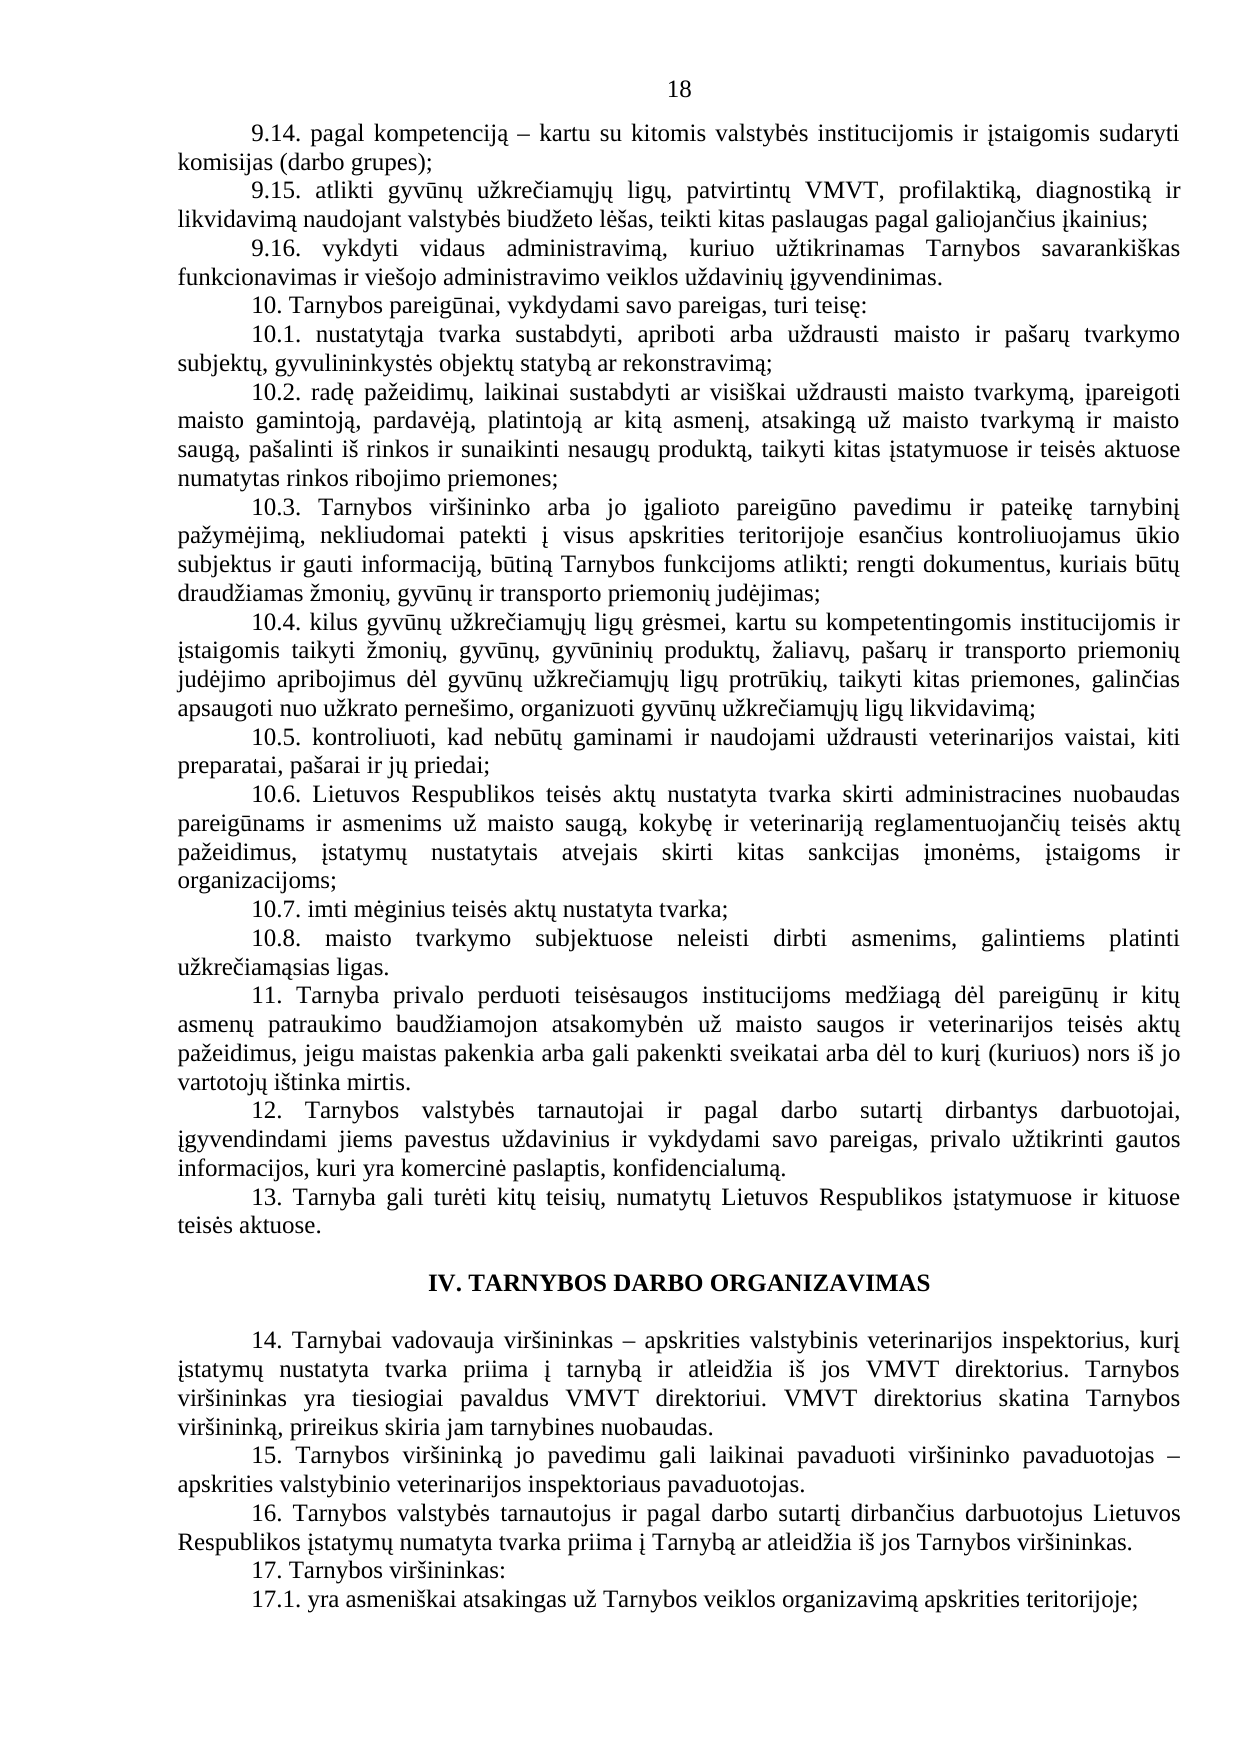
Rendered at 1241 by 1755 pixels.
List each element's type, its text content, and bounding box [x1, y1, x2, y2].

text 17. Tarnybos viršininkas: [177, 1556, 1181, 1584]
text 16. Tarnybos valstybės tarnautojus ir pagal darbo sutartį dirbančius darbuotojus Lietuvos Respublikos įstatymų numatyta tvarka priima į Tarnybą ar atleidžia iš jos Tarnybos viršininkas. [177, 1498, 1181, 1556]
text 15. Tarnybos viršininką jo pavedimu gali laikinai pavaduoti viršininko pavaduotojas – apskrities valstybinio veterinarijos inspektoriaus pavaduotojas. [177, 1441, 1181, 1498]
text 10.2. radę pažeidimų, laikinai sustabdyti ar visiškai uždrausti maisto tvarkymą, įpareigoti maisto gamintoją, pardavėją, platintoją ar kitą asmenį, atsakingą už maisto tvarkymą ir maisto saugą, pašalinti iš rinkos ir sunaikinti nesaugų produktą, taikyti kitas įstatymuose ir teisės aktuose numatytas rinkos ribojimo priemones; [177, 377, 1181, 492]
text 17.1. yra asmeniškai atsakingas už Tarnybos veiklos organizavimą apskrities teritorijoje; [177, 1584, 1181, 1613]
text 13. Tarnyba gali turėti kitų teisių, numatytų Lietuvos Respublikos įstatymuose ir kituose teisės aktuose. [177, 1182, 1181, 1239]
text 9.15. atlikti gyvūnų užkrečiamųjų ligų, patvirtintų VMVT, profilaktiką, diagnostiką ir likvidavimą naudojant valstybės biudžeto lėšas, teikti kitas paslaugas pagal galiojančius įkainius; [177, 176, 1181, 233]
text 14. Tarnybai vadovauja viršininkas – apskrities valstybinis veterinarijos inspektorius, kurį įstatymų nustatyta tvarka priima į tarnybą ir atleidžia iš jos VMVT direktorius. Tarnybos viršininkas yra tiesiogiai pavaldus VMVT direktoriui. VMVT direktorius skatina Tarnybos viršininką, prireikus skiria jam tarnybines nuobaudas. [177, 1326, 1181, 1441]
text 9.16. vykdyti vidaus administravimą, kuriuo užtikrinamas Tarnybos savarankiškas funkcionavimas ir viešojo administravimo veiklos uždavinių įgyvendinimas. [177, 233, 1181, 291]
text 10.4. kilus gyvūnų užkrečiamųjų ligų grėsmei, kartu su kompetentingomis institucijomis ir įstaigomis taikyti žmonių, gyvūnų, gyvūninių produktų, žaliavų, pašarų ir transporto priemonių judėjimo apribojimus dėl gyvūnų užkrečiamųjų ligų protrūkių, taikyti kitas priemones, galinčias apsaugoti nuo užkrato pernešimo, organizuoti gyvūnų užkrečiamųjų ligų likvidavimą; [177, 607, 1181, 722]
text 11. Tarnyba privalo perduoti teisėsaugos institucijoms medžiagą dėl pareigūnų ir kitų asmenų patraukimo baudžiamojon atsakomybėn už maisto saugos ir veterinarijos teisės aktų pažeidimus, jeigu maistas pakenkia arba gali pakenkti sveikatai arba dėl to kurį (kuriuos) nors iš jo vartotojų ištinka mirtis. [177, 981, 1181, 1096]
text 12. Tarnybos valstybės tarnautojai ir pagal darbo sutartį dirbantys darbuotojai, įgyvendindami jiems pavestus uždavinius ir vykdydami savo pareigas, privalo užtikrinti gautos informacijos, kuri yra komercinė paslaptis, konfidencialumą. [177, 1096, 1181, 1182]
text 10.3. Tarnybos viršininko arba jo įgalioto pareigūno pavedimu ir pateikę tarnybinį pažymėjimą, nekliudomai patekti į visus apskrities teritorijoje esančius kontroliuojamus ūkio subjektus ir gauti informaciją, būtiną Tarnybos funkcijoms atlikti; rengti dokumentus, kuriais būtų draudžiamas žmonių, gyvūnų ir transporto priemonių judėjimas; [177, 492, 1181, 607]
text 10.7. imti mėginius teisės aktų nustatyta tvarka; [177, 894, 1181, 923]
text 10.6. Lietuvos Respublikos teisės aktų nustatyta tvarka skirti administracines nuobaudas pareigūnams ir asmenims už maisto saugą, kokybę ir veterinariją reglamentuojančių teisės aktų pažeidimus, įstatymų nustatytais atvejais skirti kitas sankcijas įmonėms, įstaigoms ir organizacijoms; [177, 779, 1181, 894]
text 10.8. maisto tvarkymo subjektuose neleisti dirbti asmenims, galintiems platinti užkrečiamąsias ligas. [177, 923, 1181, 981]
text IV. TARNYBOS DARBO ORGANIZAVIMAS [177, 1268, 1181, 1297]
text 10. Tarnybos pareigūnai, vykdydami savo pareigas, turi teisę: [177, 291, 1181, 319]
text 9.14. pagal kompetenciją – kartu su kitomis valstybės institucijomis ir įstaigomis sudaryti komisijas (darbo grupes); [177, 118, 1181, 176]
text 10.1. nustatytąja tvarka sustabdyti, apriboti arba uždrausti maisto ir pašarų tvarkymo subjektų, gyvulininkystės objektų statybą ar rekonstravimą; [177, 319, 1181, 377]
text 10.5. kontroliuoti, kad nebūtų gaminami ir naudojami uždrausti veterinarijos vaistai, kiti preparatai, pašarai ir jų priedai; [177, 722, 1181, 779]
